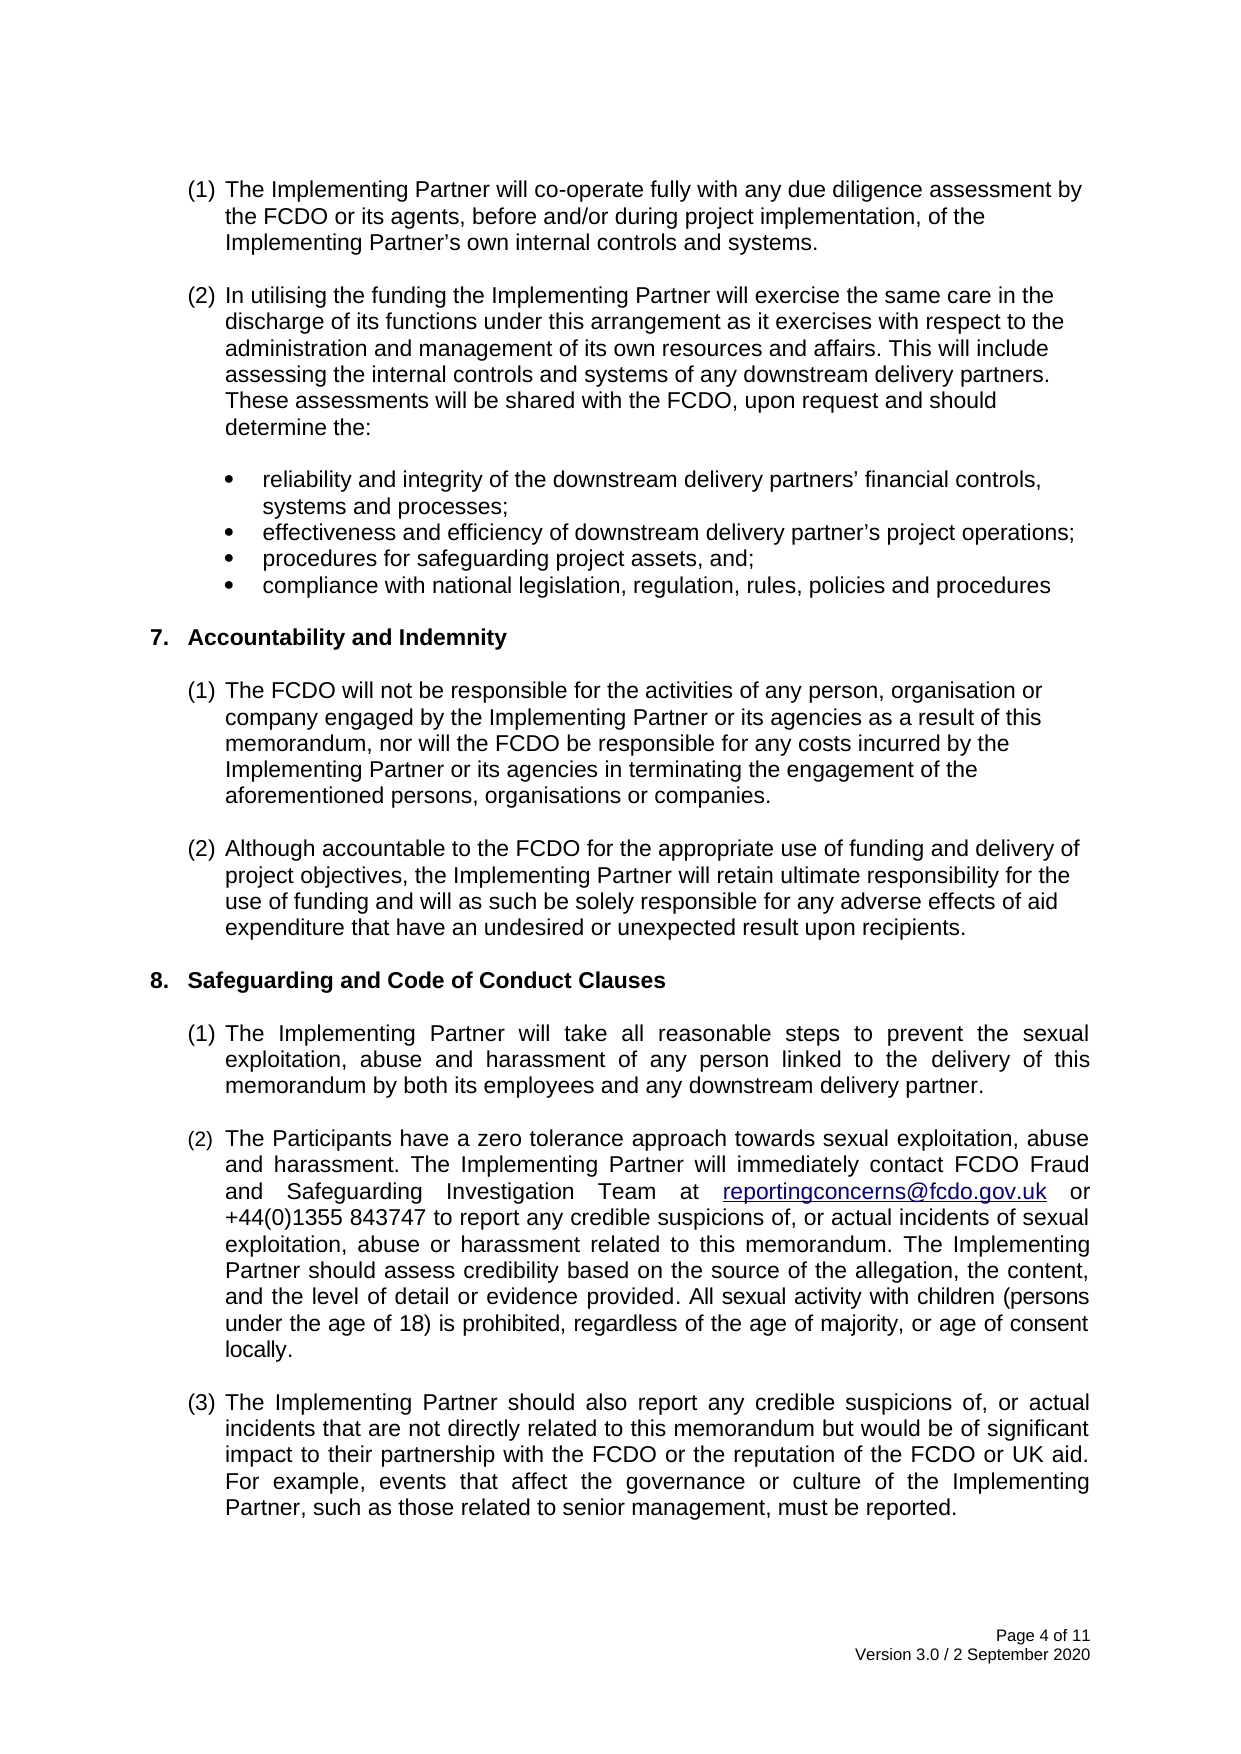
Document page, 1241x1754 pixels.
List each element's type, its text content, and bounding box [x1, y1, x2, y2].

list The Implementing Partner will take all reasonable steps to prevent the sexual exploitation, abuse and harassment of any person linked to the delivery of this memorandum by both its employees and any downstream delivery partner. [187, 1020, 1090, 1099]
list The Implementing Partner should also report any credible suspicions of, or actual incidents that are not directly related to this memorandum but would be of significant impact to their partnership with the FCDO or the reputation of the FCDO or UK aid. For example, events that affect the governance or culture of the Implementing Partner, such as those related to senior management, must be reported. [187, 1389, 1090, 1521]
list Safeguarding and Code of Conduct Clauses [150, 967, 1090, 993]
list The Implementing Partner will co-operate fully with any due diligence assessment by the FCDO or its agents, before and/or during project implementation, of the Implementing Partner’s own internal controls and systems. [187, 176, 1090, 255]
list In utilising the funding the Implementing Partner will exercise the same care in the discharge of its functions under this arrangement as it exercises with respect to the administration and management of its own resources and affairs. This will include assessing the internal controls and systems of any downstream delivery partners. These assessments will be shared with the FCDO, upon request and should determine the: [187, 282, 1090, 440]
list compliance with national legislation, regulation, rules, policies and procedures [225, 572, 1090, 598]
list Although accountable to the FCDO for the appropriate use of funding and delivery of project objectives, the Implementing Partner will retain ultimate responsibility for the use of funding and will as such be solely responsible for any adverse effects of aid expenditure that have an undesired or unexpected result upon recipients. [187, 835, 1090, 941]
list effectiveness and efficiency of downstream delivery partner’s project operations; [225, 519, 1090, 545]
list The Participants have a zero tolerance approach towards sexual exploitation, abuse and harassment. The Implementing Partner will immediately contact FCDO Fraud and Safeguarding Investigation Team at reportingconcerns@fcdo.gov.uk or +44(0)1355 843747 to report any credible suspicions of, or actual incidents of sexual exploitation, abuse or harassment related to this memorandum. The Implementing Partner should assess credibility based on the source of the allegation, the content, and the level of detail or evidence provided. All sexual activity with children (persons under the age of 18) is prohibited, regardless of the age of majority, or age of consent locally. [187, 1125, 1090, 1362]
list Accountability and Indemnity [150, 624, 1090, 651]
list procedures for safeguarding project assets, and; [225, 545, 1090, 572]
list The FCDO will not be responsible for the activities of any person, organisation or company engaged by the Implementing Partner or its agencies as a result of this memorandum, nor will the FCDO be responsible for any costs incurred by the Implementing Partner or its agencies in terminating the engagement of the aforementioned persons, organisations or companies. [187, 677, 1090, 809]
list reliability and integrity of the downstream delivery partners’ financial controls, systems and processes; [225, 466, 1090, 519]
